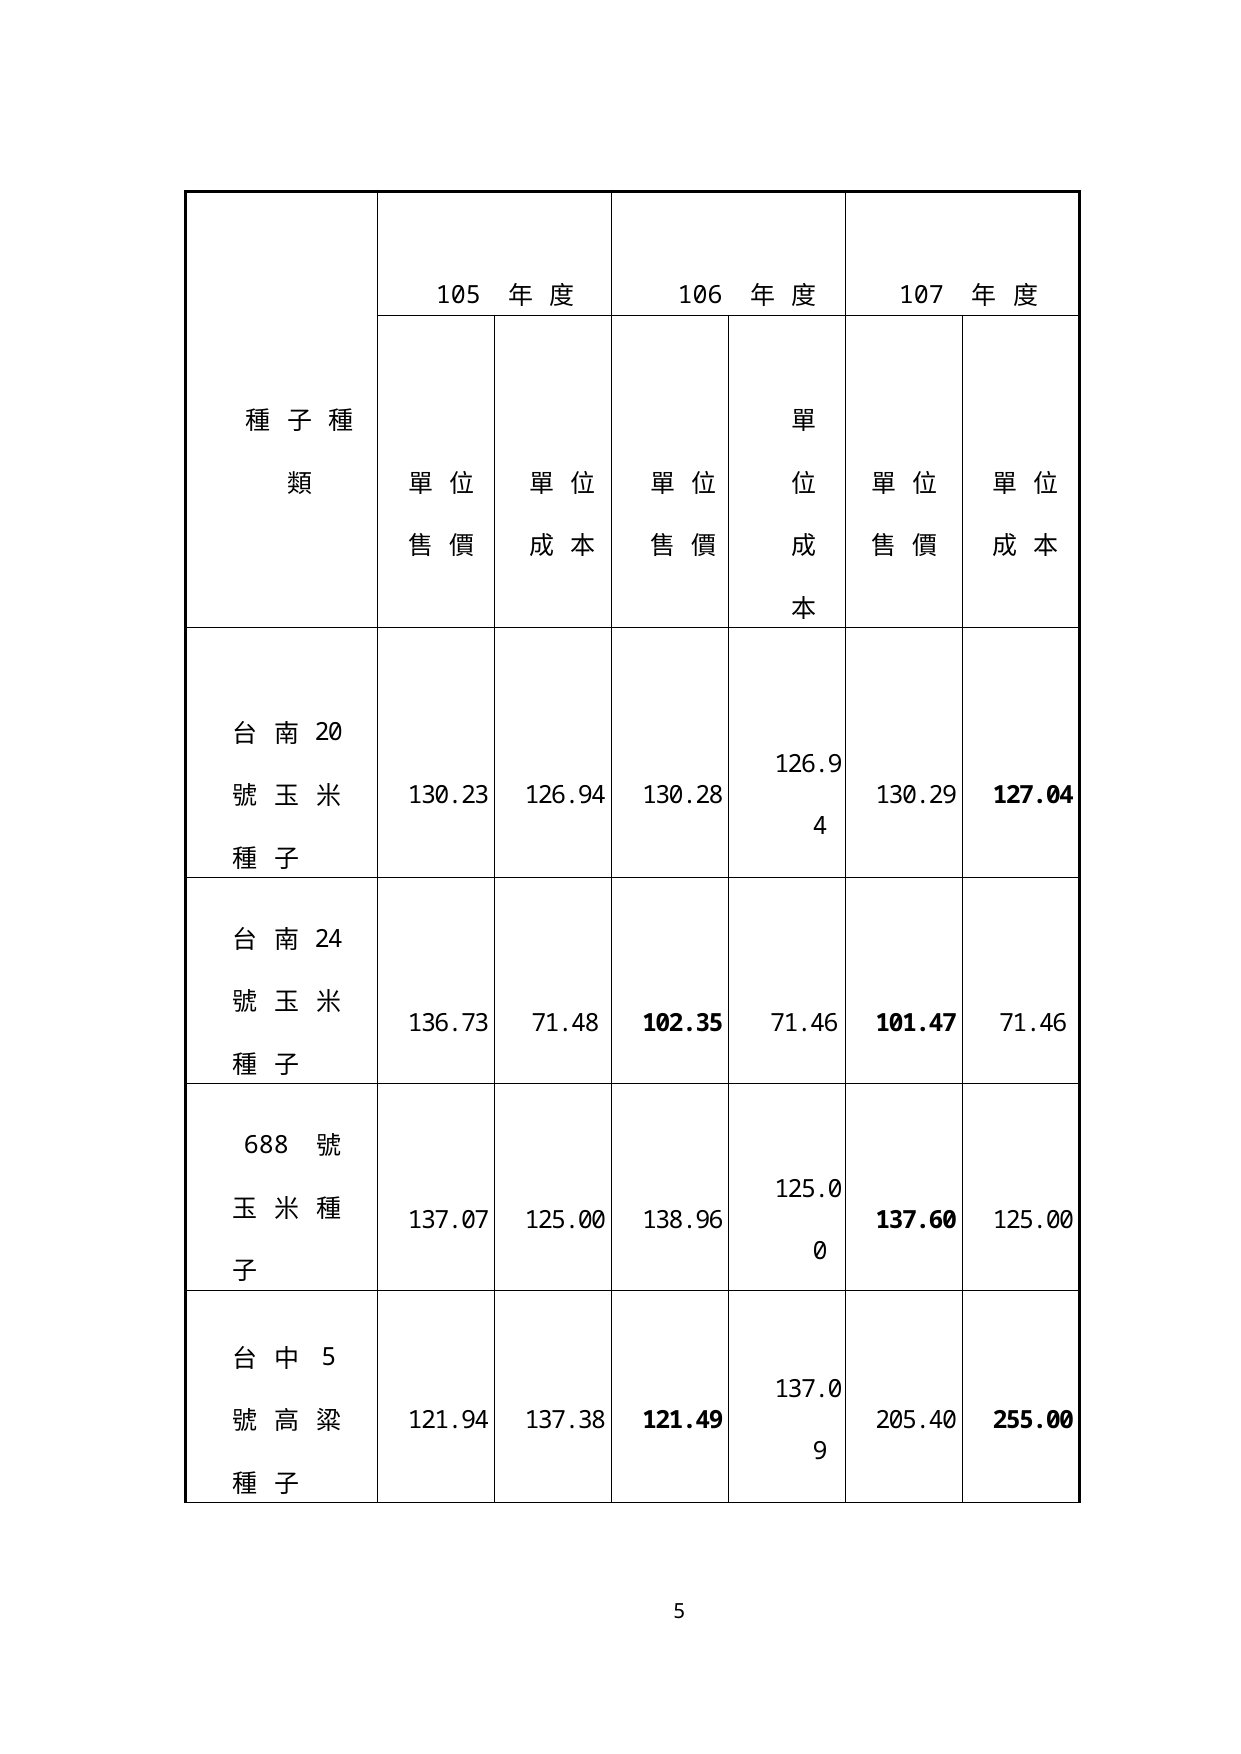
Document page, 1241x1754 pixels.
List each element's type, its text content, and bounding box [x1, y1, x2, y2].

table_cell 121.94 [378, 1291, 494, 1502]
table_cell 單位成本 [963, 316, 1078, 627]
table_cell 單位售價 [612, 316, 728, 627]
table_cell 單位成本 [495, 316, 611, 627]
table_cell 130.23 [378, 628, 494, 877]
table_cell 125.00 [729, 1084, 845, 1289]
table_cell 136.73 [378, 878, 494, 1083]
table_cell 102.35 [612, 878, 728, 1083]
table_cell 台南24號玉米種子 [187, 878, 377, 1083]
table_cell 單位售價 [378, 316, 494, 627]
table_header 種子種類 [187, 193, 377, 627]
table_cell 單位售價 [846, 316, 962, 627]
table_header 107年度 [846, 193, 1078, 314]
table_header 106年度 [612, 193, 845, 314]
table_cell 126.94 [495, 628, 611, 877]
table_cell 130.29 [846, 628, 962, 877]
table_cell 137.38 [495, 1291, 611, 1502]
table_cell 138.96 [612, 1084, 728, 1289]
table_cell 71.46 [963, 878, 1078, 1083]
table_cell 137.60 [846, 1084, 962, 1289]
table_cell 台南20號玉米種子 [187, 628, 377, 877]
table_cell 125.00 [495, 1084, 611, 1289]
table_cell 137.07 [378, 1084, 494, 1289]
table_cell 101.47 [846, 878, 962, 1083]
table_cell 205.40 [846, 1291, 962, 1502]
table_cell 台中5號高粱種子 [187, 1291, 377, 1502]
table_cell 126.94 [729, 628, 845, 877]
table_cell 127.04 [963, 628, 1078, 877]
table_header 105年度 [378, 193, 611, 314]
table_cell 137.09 [729, 1291, 845, 1502]
table_cell 71.48 [495, 878, 611, 1083]
table_cell 121.49 [612, 1291, 728, 1502]
table_cell 130.28 [612, 628, 728, 877]
table_cell 255.00 [963, 1291, 1078, 1502]
table_cell 單位成本 [729, 316, 845, 627]
table_cell 125.00 [963, 1084, 1078, 1289]
table_cell 688號玉米種子 [187, 1084, 377, 1289]
table_cell 71.46 [729, 878, 845, 1083]
